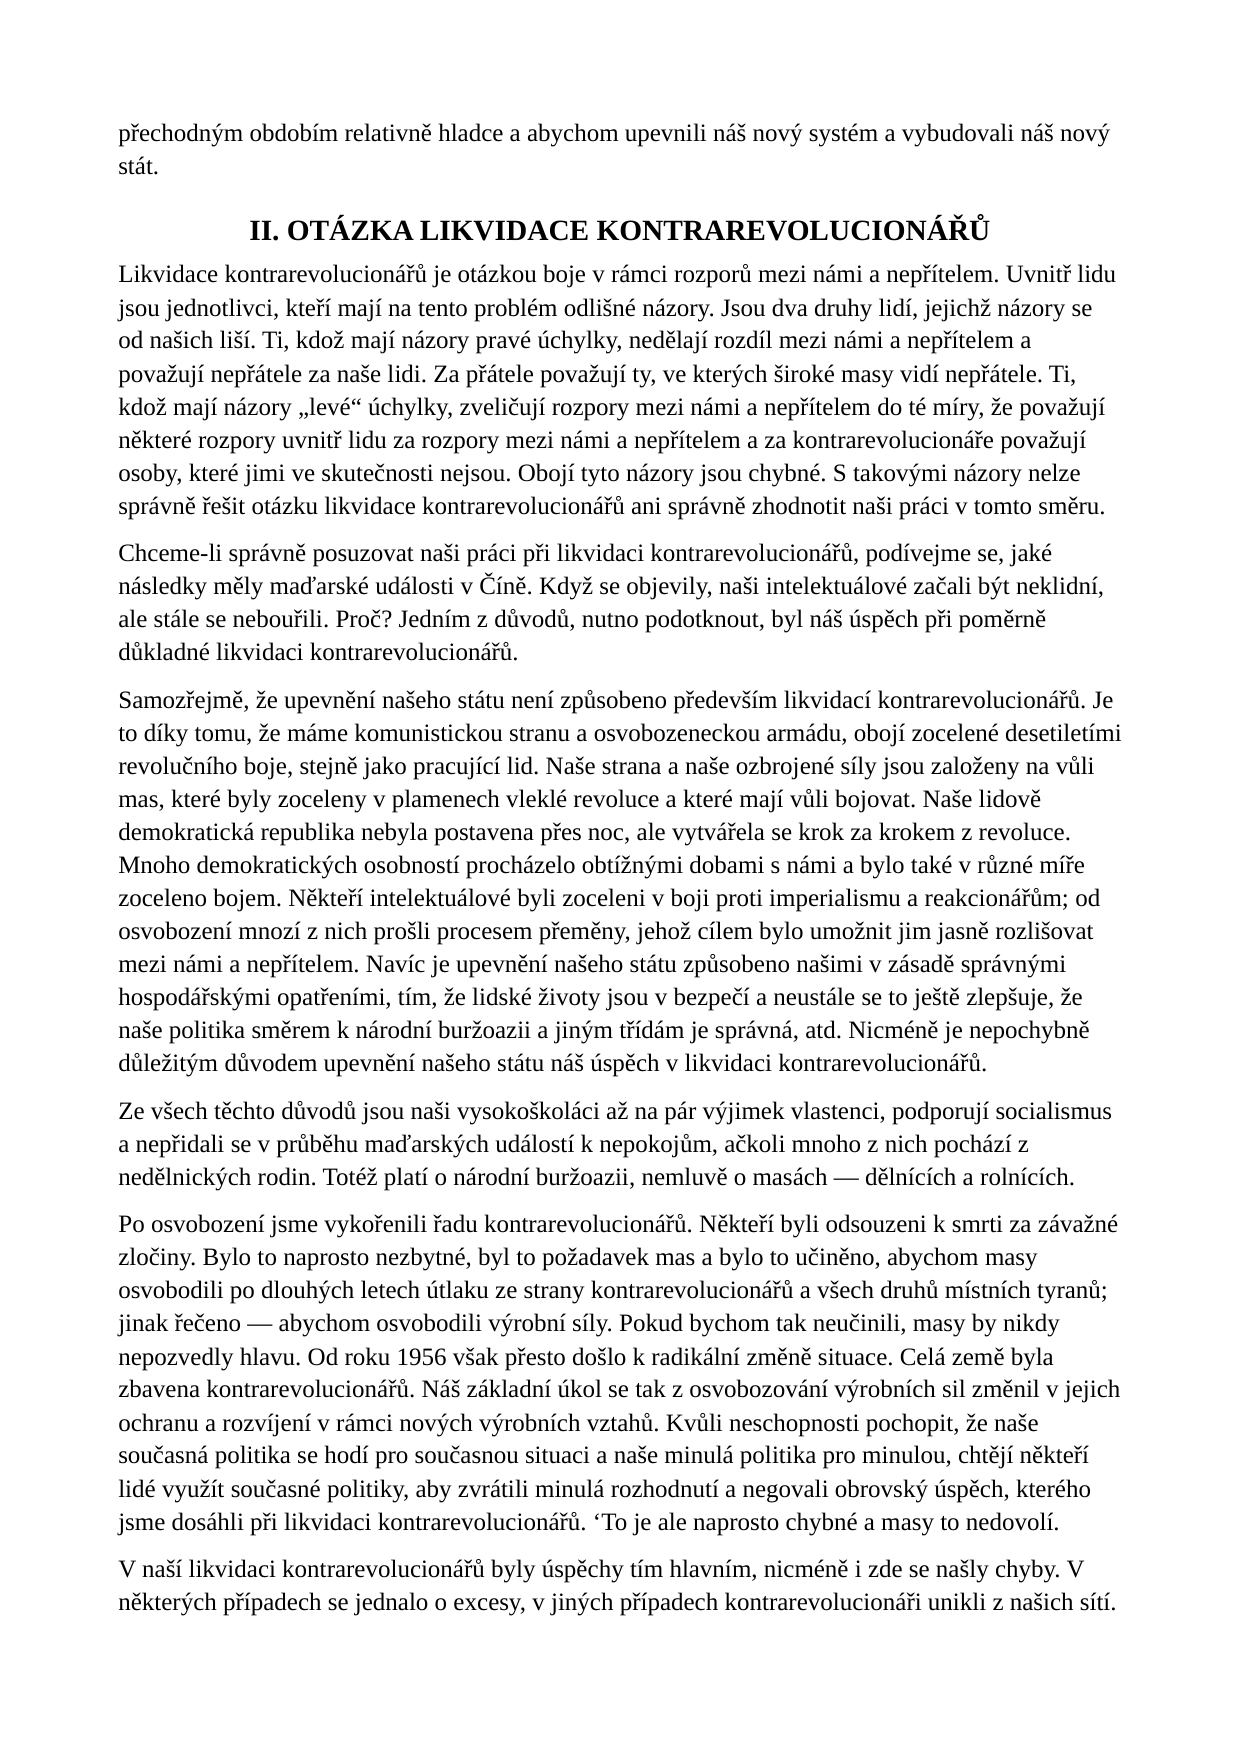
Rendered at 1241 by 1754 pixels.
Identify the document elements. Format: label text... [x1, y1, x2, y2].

text V naší likvidaci kontrarevolucionářů byly úspěchy tím hlavním, nicméně i zde se našly chyby. V některých případech se jednalo o excesy, v jiných případech kontrarevolucionáři unikli z našich sítí. [118, 1554, 1122, 1616]
text Chceme-li správně posuzovat naši práci při likvidaci kontrarevolucionářů, podívejme se, jaké následky měly maďarské události v Číně. Když se objevily, naši intelektuálové začali být neklidní, ale stále se nebouřili. Proč? Jedním z důvodů, nutno podotknout, byl náš úspěch při poměrně důkladné likvidaci kontrarevolucionářů. [118, 538, 1122, 666]
text Samozřejmě, že upevnění našeho státu není způsobeno především likvidací kontrarevolucionářů. Je to díky tomu, že máme komunistickou stranu a osvobozeneckou armádu, obojí zocelené desetiletími revolučního boje, stejně jako pracující lid. Naše strana a naše ozbrojené síly jsou založeny na vůli mas, které byly zoceleny v plamenech vleklé revoluce a které mají vůli bojovat. Naše lidově demokratická republika nebyla postavena přes noc, ale vytvářela se krok za krokem z revoluce. Mnoho demokratických osobností procházelo obtížnými dobami s námi a bylo také v různé míře zoceleno bojem. Někteří intelektuálové byli zoceleni v boji proti imperialismu a reakcionářům; od osvobození mnozí z nich prošli procesem přeměny, jehož cílem bylo umožnit jim jasně rozlišovat mezi námi a nepřítelem. Navíc je upevnění našeho státu způsobeno našimi v zásadě správnými hospodářskými opatřeními, tím, že lidské životy jsou v bezpečí a neustále se to ještě zlepšuje, že naše politika směrem k národní buržoazii a jiným třídám je správná, atd. Nicméně je nepochybně důležitým důvodem upevnění našeho státu náš úspěch v likvidaci kontrarevolucionářů. [118, 685, 1122, 1077]
text přechodným obdobím relativně hladce a abychom upevnili náš nový systém a vybudovali náš nový stát. [118, 118, 1122, 180]
text Likvidace kontrarevolucionářů je otázkou boje v rámci rozporů mezi námi a nepřítelem. Uvnitř lidu jsou jednotlivci, kteří mají na tento problém odlišné názory. Jsou dva druhy lidí, jejichž názory se od našich liší. Ti, kdož mají názory pravé úchylky, nedělají rozdíl mezi námi a nepřítelem a považují nepřátele za naše lidi. Za přátele považují ty, ve kterých široké masy vidí nepřátele. Ti, kdož mají názory „levé“ úchylky, zveličují rozpory mezi námi a nepřítelem do té míry, že považují některé rozpory uvnitř lidu za rozpory mezi námi a nepřítelem a za kontrarevolucionáře považují osoby, které jimi ve skutečnosti nejsou. Obojí tyto názory jsou chybné. S takovými názory nelze správně řešit otázku likvidace kontrarevolucionářů ani správně zhodnotit naši práci v tomto směru. [118, 259, 1122, 519]
text Po osvobození jsme vykořenili řadu kontrarevolucionářů. Někteří byli odsouzeni k smrti za závažné zločiny. Bylo to naprosto nezbytné, byl to požadavek mas a bylo to učiněno, abychom masy osvobodili po dlouhých letech útlaku ze strany kontrarevolucionářů a všech druhů místních tyranů; jinak řečeno — abychom osvobodili výrobní síly. Pokud bychom tak neučinili, masy by nikdy nepozvedly hlavu. Od roku 1956 však přesto došlo k radikální změně situace. Celá země byla zbavena kontrarevolucionářů. Náš základní úkol se tak z osvobozování výrobních sil změnil v jejich ochranu a rozvíjení v rámci nových výrobních vztahů. Kvůli neschopnosti pochopit, že naše současná politika se hodí pro současnou situaci a naše minulá politika pro minulou, chtějí někteří lidé využít současné politiky, aby zvrátili minulá rozhodnutí a negovali obrovský úspěch, kterého jsme dosáhli při likvidaci kontrarevolucionářů. ‘To je ale naprosto chybné a masy to nedovolí. [118, 1209, 1122, 1535]
subtitle II. OTÁZKA LIKVIDACE KONTRAREVOLUCIONÁŘŮ [118, 213, 1122, 247]
text Ze všech těchto důvodů jsou naši vysokoškoláci až na pár výjimek vlastenci, podporují socialismus a nepřidali se v průběhu maďarských událostí k nepokojům, ačkoli mnoho z nich pochází z nedělnických rodin. Totéž platí o národní buržoazii, nemluvě o masách — dělnících a rolnících. [118, 1096, 1122, 1191]
